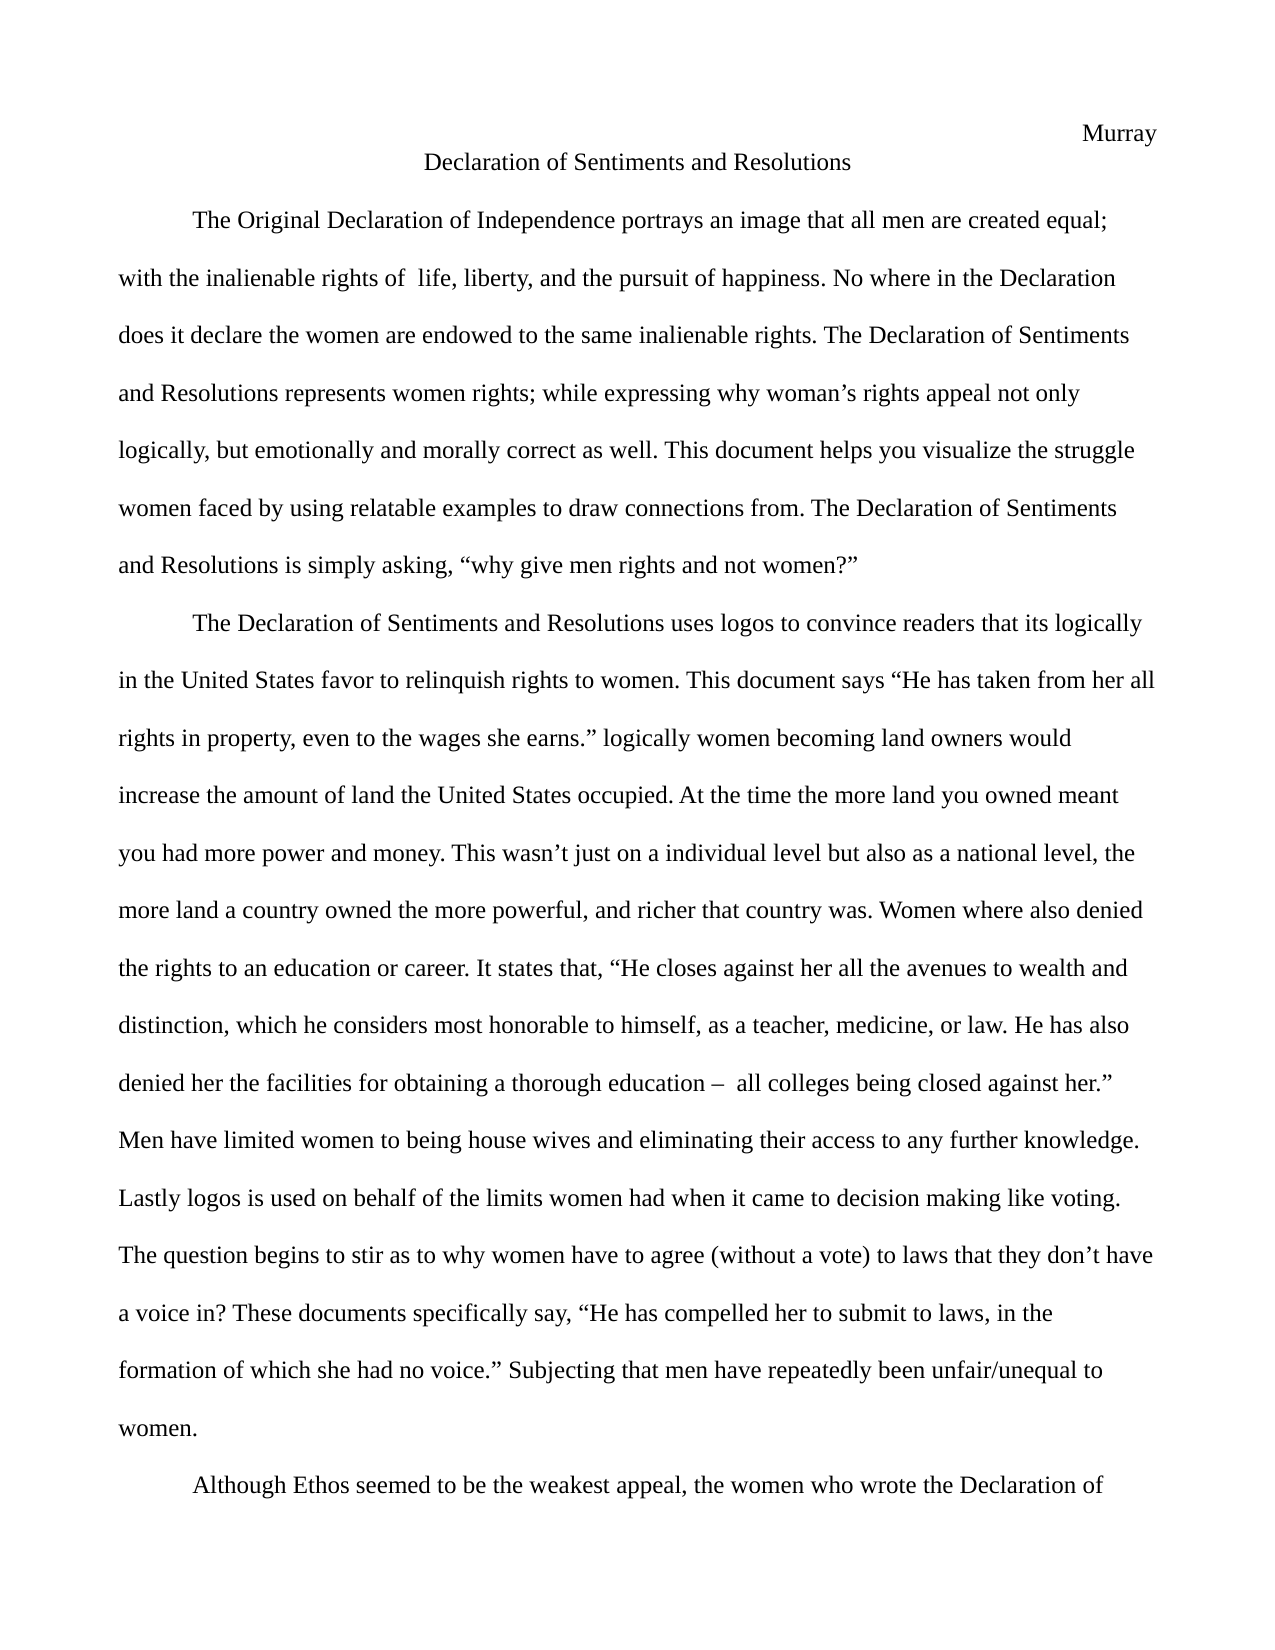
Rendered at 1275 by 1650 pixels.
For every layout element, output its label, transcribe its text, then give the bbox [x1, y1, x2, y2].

text The Original Declaration of Independence portrays an image that all men are created equal; with the inalienable rights of life, liberty, and the pursuit of happiness. No where in the Declaration does it declare the women are endowed to the same inalienable rights. The Declaration of Sentiments and Resolutions represents women rights; while expressing why woman’s rights appeal not only logically, but emotionally and morally correct as well. This document helps you visualize the struggle women faced by using relatable examples to draw connections from. The Declaration of Sentiments and Resolutions is simply asking, “why give men rights and not women?” [118, 205, 1157, 579]
text The Declaration of Sentiments and Resolutions uses logos to convince readers that its logically in the United States favor to relinquish rights to women. This document says “He has taken from her all rights in property, even to the wages she earns.” logically women becoming land owners would increase the amount of land the United States occupied. At the time the more land you owned meant you had more power and money. This wasn’t just on a individual level but also as a national level, the more land a country owned the more powerful, and richer that country was. Women where also denied the rights to an education or career. It states that, “He closes against her all the avenues to wealth and distinction, which he considers most honorable to himself, as a teacher, medicine, or law. He has also denied her the facilities for obtaining a thorough education – all colleges being closed against her.” Men have limited women to being house wives and eliminating their access to any further knowledge. Lastly logos is used on behalf of the limits women had when it came to decision making like voting. The question begins to stir as to why women have to agree (without a vote) to laws that they don’t have a voice in? These documents specifically say, “He has compelled her to submit to laws, in the formation of which she had no voice.” Subjecting that men have repeatedly been unfair/unequal to women. [118, 608, 1157, 1441]
text Although Ethos seemed to be the weakest appeal, the women who wrote the Declaration of [118, 1470, 1157, 1499]
